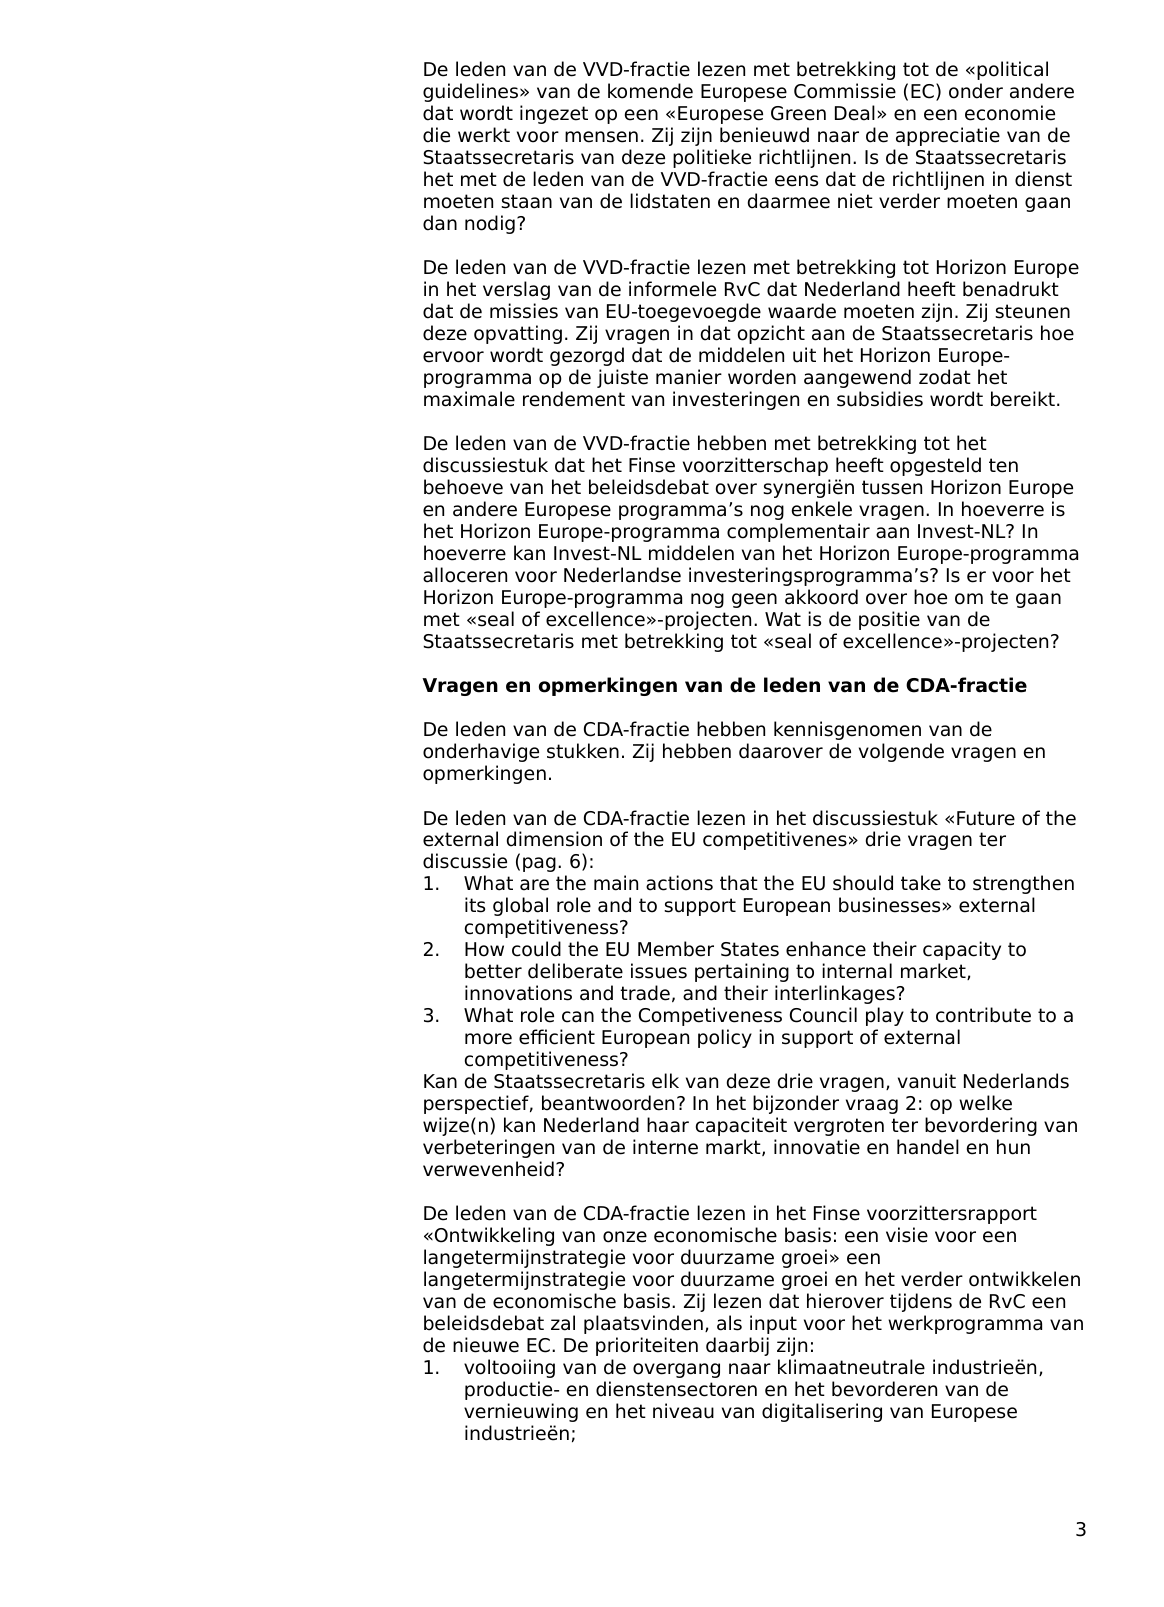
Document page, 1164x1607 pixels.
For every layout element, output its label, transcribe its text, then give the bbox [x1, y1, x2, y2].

text De leden van de VVD-fractie lezen met betrekking tot Horizon Europe in het verslag van de informele RvC dat Nederland heeft benadrukt dat de missies van EU-toegevoegde waarde moeten zijn. Zij steunen deze opvatting. Zij vragen in dat opzicht aan de Staatssecretaris hoe ervoor wordt gezorgd dat de middelen uit het Horizon Europe-programma op de juiste manier worden aangewend zodat het maximale rendement van investeringen en subsidies wordt bereikt. [422, 257, 1087, 411]
text 2. How could the EU Member States enhance their capacity to better deliberate issues pertaining to internal market, innovations and trade, and their interlinkages? [422, 939, 1087, 1005]
text De leden van de CDA-fractie hebben kennisgenomen van de onderhavige stukken. Zij hebben daarover de volgende vragen en opmerkingen. [422, 719, 1087, 785]
text De leden van de CDA-fractie lezen in het Finse voorzittersrapport «Ontwikkeling van onze economische basis: een visie voor een langetermijnstrategie voor duurzame groei» een langetermijnstrategie voor duurzame groei en het verder ontwikkelen van de economische basis. Zij lezen dat hierover tijdens de RvC een beleidsdebat zal plaatsvinden, als input voor het werkprogramma van de nieuwe EC. De prioriteiten daarbij zijn: [422, 1203, 1087, 1357]
text 1. What are the main actions that the EU should take to strengthen its global role and to support European businesses» external competitiveness? [422, 873, 1087, 939]
text De leden van de VVD-fractie lezen met betrekking tot de «political guidelines» van de komende Europese Commissie (EC) onder andere dat wordt ingezet op een «Europese Green Deal» en een economie die werkt voor mensen. Zij zijn benieuwd naar de appreciatie van de Staatssecretaris van deze politieke richtlijnen. Is de Staatssecretaris het met de leden van de VVD-fractie eens dat de richtlijnen in dienst moeten staan van de lidstaten en daarmee niet verder moeten gaan dan nodig? [422, 59, 1087, 235]
text Kan de Staatssecretaris elk van deze drie vragen, vanuit Nederlands perspectief, beantwoorden? In het bijzonder vraag 2: op welke wijze(n) kan Nederland haar capaciteit vergroten ter bevordering van verbeteringen van de interne markt, innovatie en handel en hun verwevenheid? [422, 1071, 1087, 1181]
text 3. What role can the Competiveness Council play to contribute to a more efficient European policy in support of external competitiveness? [422, 1005, 1087, 1071]
subtitle Vragen en opmerkingen van de leden van de CDA-fractie [422, 675, 1087, 697]
text De leden van de VVD-fractie hebben met betrekking tot het discussiestuk dat het Finse voorzitterschap heeft opgesteld ten behoeve van het beleidsdebat over synergiën tussen Horizon Europe en andere Europese programma’s nog enkele vragen. In hoeverre is het Horizon Europe-programma complementair aan Invest-NL? In hoeverre kan Invest-NL middelen van het Horizon Europe-programma alloceren voor Nederlandse investeringsprogramma’s? Is er voor het Horizon Europe-programma nog geen akkoord over hoe om te gaan met «seal of excellence»-projecten. Wat is de positie van de Staatssecretaris met betrekking tot «seal of excellence»-projecten? [422, 433, 1087, 653]
text De leden van de CDA-fractie lezen in het discussiestuk «Future of the external dimension of the EU competitivenes» drie vragen ter discussie (pag. 6): [422, 807, 1087, 873]
text 1. voltooiing van de overgang naar klimaatneutrale industrieën, productie- en dienstensectoren en het bevorderen van de vernieuwing en het niveau van digitalisering van Europese industrieën; [422, 1357, 1087, 1445]
